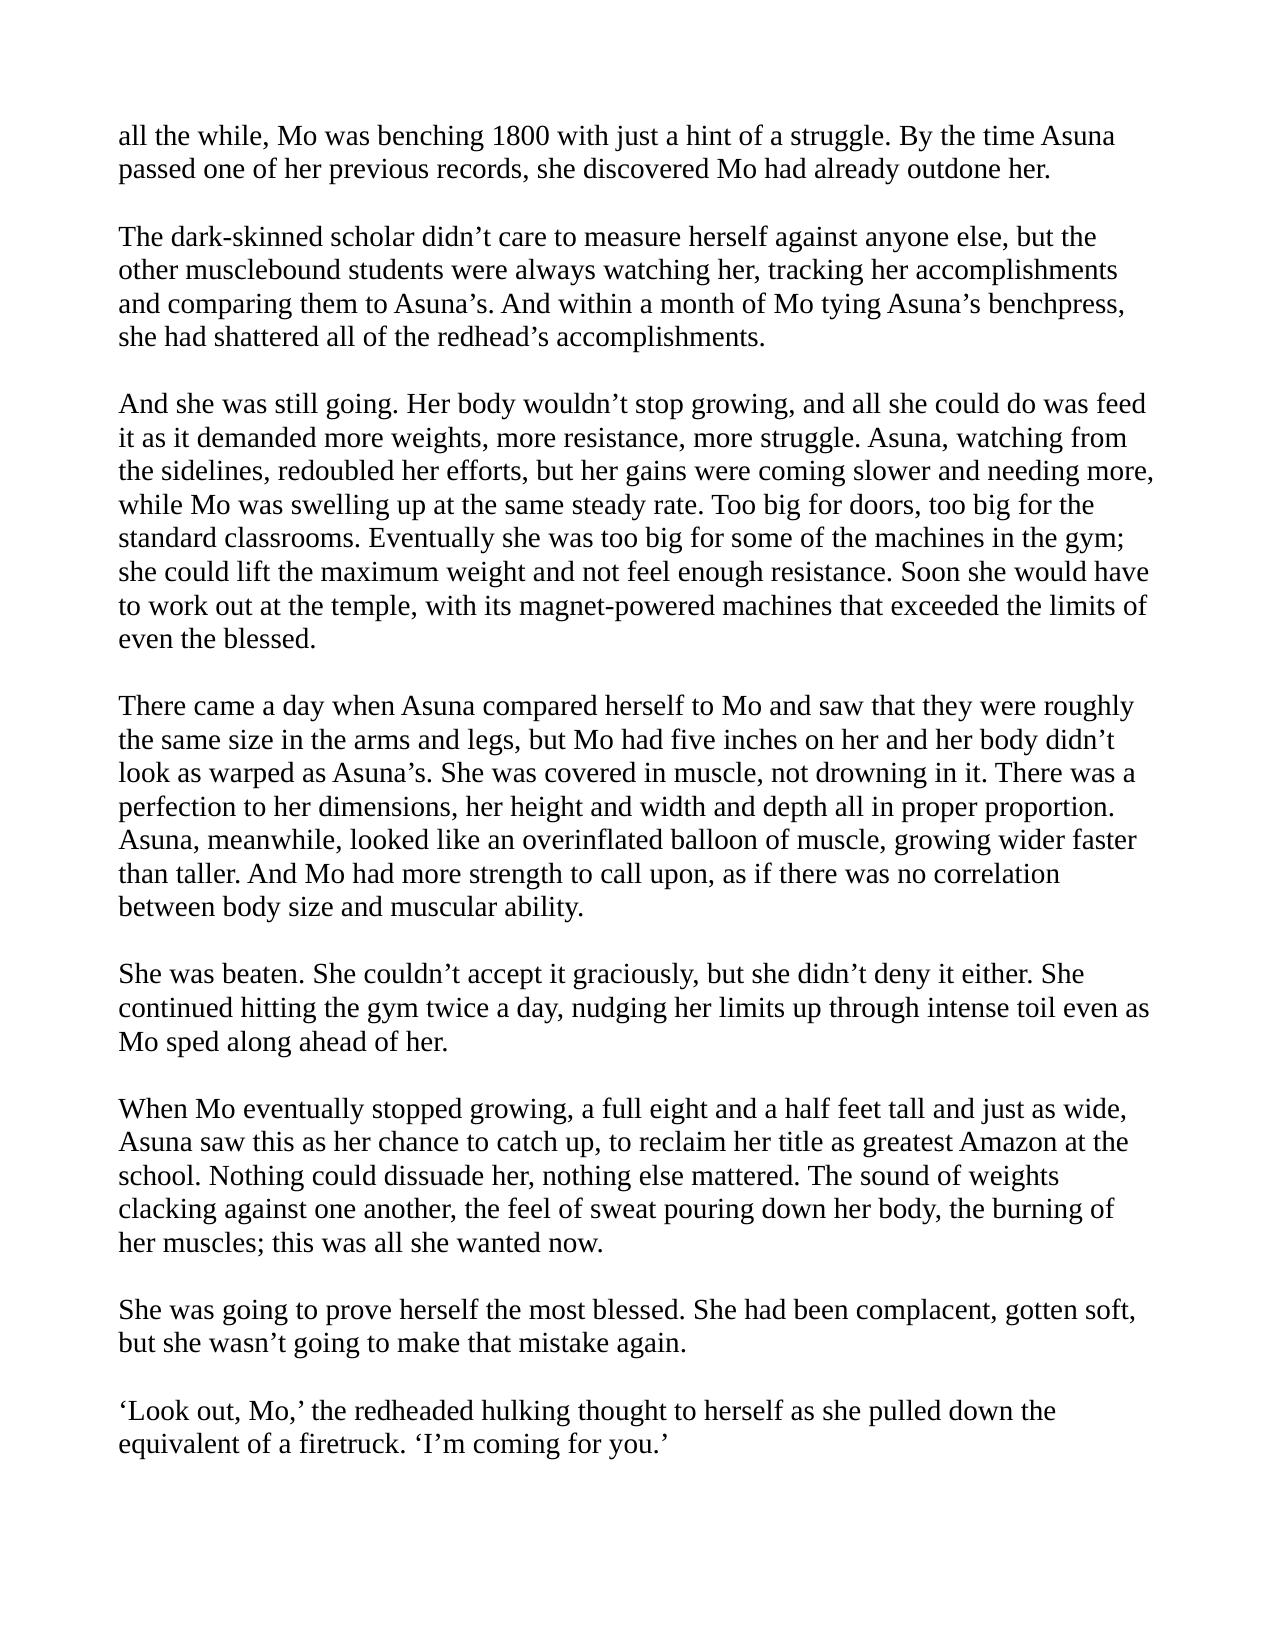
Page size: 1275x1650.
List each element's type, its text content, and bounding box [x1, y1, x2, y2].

text When Mo eventually stopped growing, a full eight and a half feet tall and just as wide, Asuna saw this as her chance to catch up, to reclaim her title as greatest Amazon at the school. Nothing could dissuade her, nothing else mattered. The sound of weights clacking against one another, the feel of sweat pouring down her body, the burning of her muscles; this was all she wanted now. [118, 1091, 1157, 1258]
text all the while, Mo was benching 1800 with just a hint of a struggle. By the time Asuna passed one of her previous records, she discovered Mo had already outdone her. [118, 118, 1157, 185]
text There came a day when Asuna compared herself to Mo and saw that they were roughly the same size in the arms and legs, but Mo had five inches on her and her body didn’t look as warped as Asuna’s. She was covered in muscle, not drowning in it. There was a perfection to her dimensions, her height and width and depth all in proper proportion. Asuna, meanwhile, looked like an overinflated balloon of muscle, growing wider faster than taller. And Mo had more strength to call upon, as if there was no correlation between body size and muscular ability. [118, 688, 1157, 923]
text The dark-skinned scholar didn’t care to measure herself against anyone else, but the other musclebound students were always watching her, tracking her accomplishments and comparing them to Asuna’s. And within a month of Mo tying Asuna’s benchpress, she had shattered all of the redhead’s accomplishments. [118, 185, 1157, 353]
text And she was still going. Her body wouldn’t stop growing, and all she could do was feed it as it demanded more weights, more resistance, more struggle. Asuna, watching from the sidelines, redoubled her efforts, but her gains were coming slower and needing more, while Mo was swelling up at the same steady rate. Too big for doors, too big for the standard classrooms. Eventually she was too big for some of the machines in the gym; she could lift the maximum weight and not feel enough resistance. Soon she would have to work out at the temple, with its magnet-powered machines that exceeded the limits of even the blessed. [118, 386, 1157, 655]
text She was going to prove herself the most blessed. She had been complacent, gotten soft, but she wasn’t going to make that mistake again. [118, 1292, 1157, 1359]
text ‘Look out, Mo,’ the redheaded hulking thought to herself as she pulled down the equivalent of a firetruck. ‘I’m coming for you.’ [118, 1393, 1157, 1460]
text She was beaten. She couldn’t accept it graciously, but she didn’t deny it either. She continued hitting the gym twice a day, nudging her limits up through intense toil even as Mo sped along ahead of her. [118, 957, 1157, 1057]
